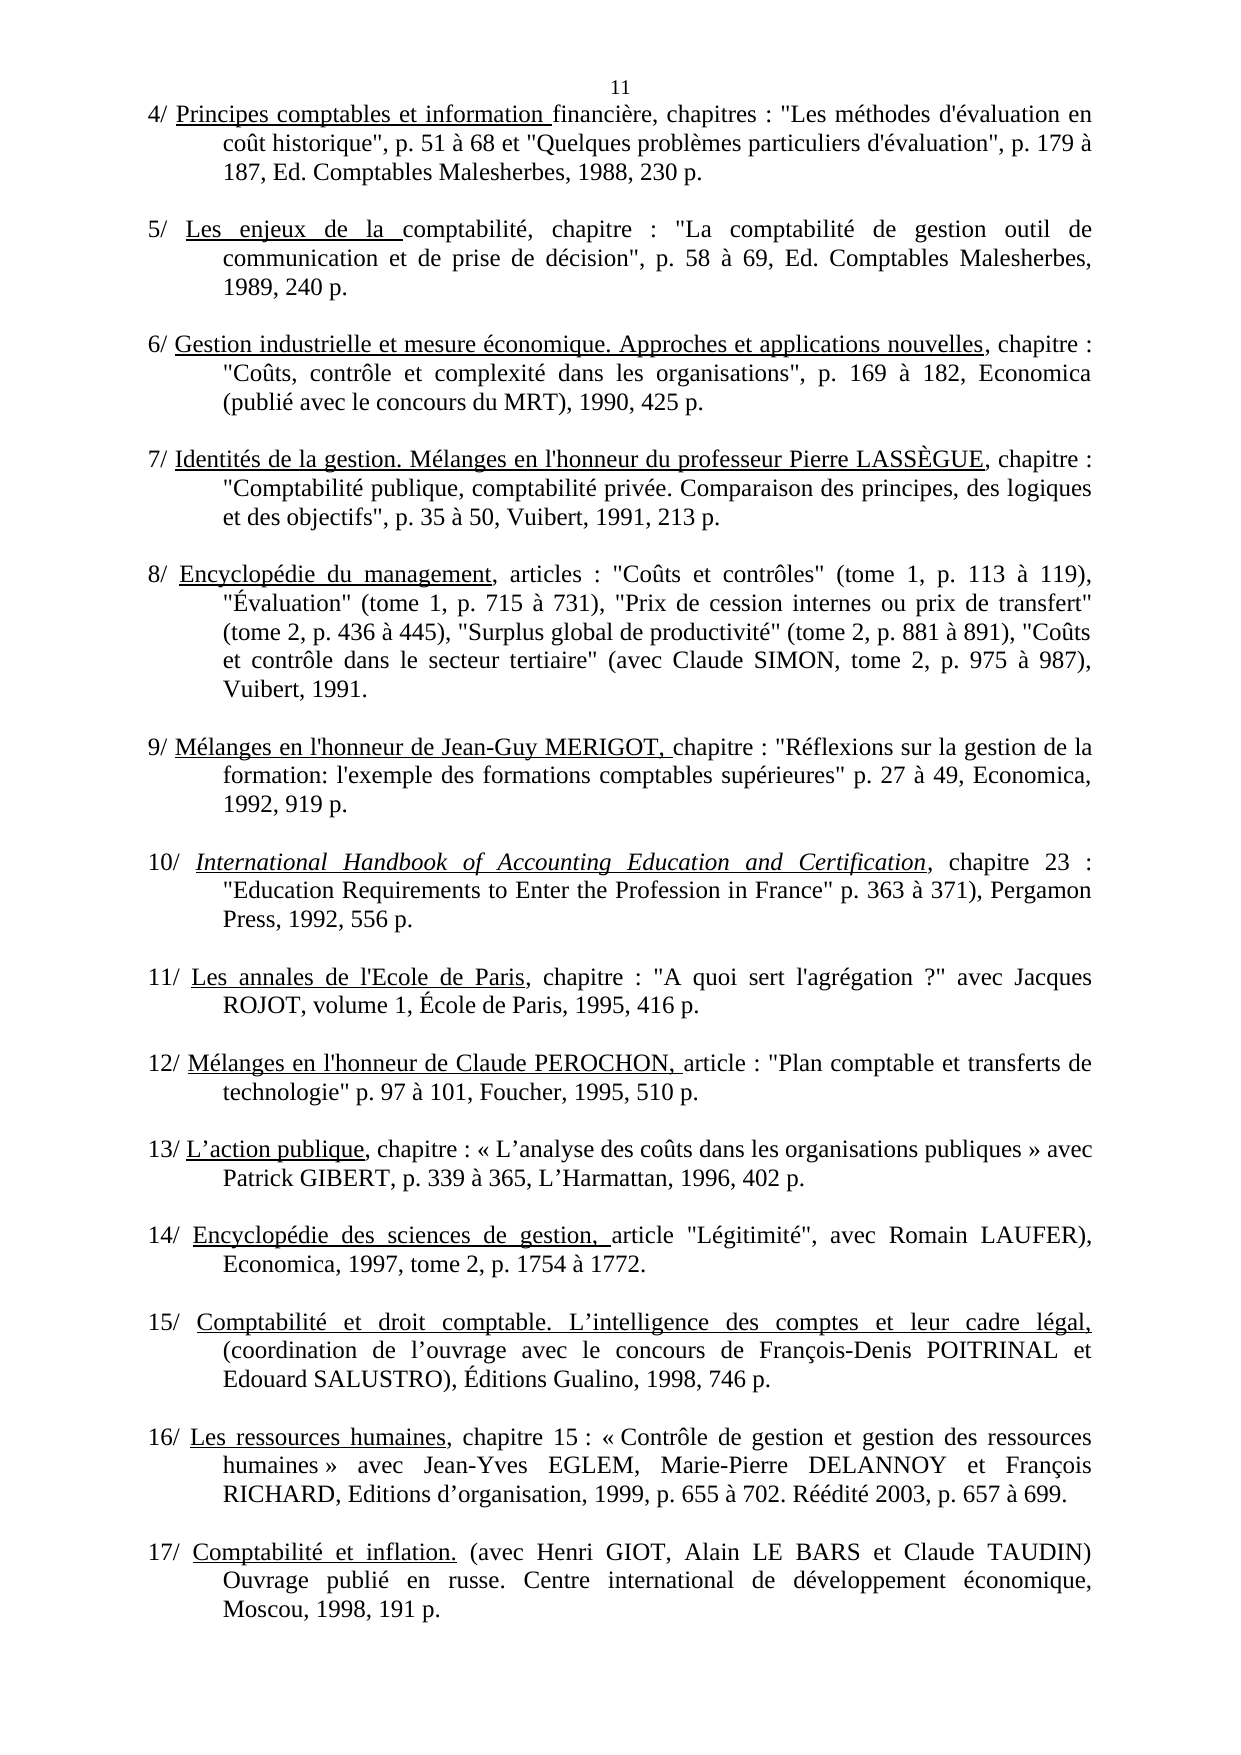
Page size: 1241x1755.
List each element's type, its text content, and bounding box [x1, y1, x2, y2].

text 5/ Les enjeux de la comptabilité, chapitre : "La comptabilité de gestion outil de communication et de prise de décision", p. 58 à 69, Ed. Comptables Malesherbes, 1989, 240 p. [148, 214, 1093, 300]
text 9/ Mélanges en l'honneur de Jean-Guy MERIGOT, chapitre : "Réflexions sur la gestion de la formation: l'exemple des formations comptables supérieures" p. 27 à 49, Economica, 1992, 919 p. [148, 732, 1093, 818]
text 12/ Mélanges en l'honneur de Claude PEROCHON, article : "Plan comptable et transferts de technologie" p. 97 à 101, Foucher, 1995, 510 p. [148, 1048, 1093, 1105]
text 13/ L’action publique, chapitre : « L’analyse des coûts dans les organisations publiques » avec Patrick GIBERT, p. 339 à 365, L’Harmattan, 1996, 402 p. [148, 1134, 1093, 1192]
text 17/ Comptabilité et inflation. (avec Henri GIOT, Alain LE BARS et Claude TAUDIN) Ouvrage publié en russe. Centre international de développement économique, Moscou, 1998, 191 p. [148, 1537, 1093, 1623]
text 10/ International Handbook of Accounting Education and Certification, chapitre 23 : "Education Requirements to Enter the Profession in France" p. 363 à 371), Pergamon Press, 1992, 556 p. [148, 847, 1093, 933]
text 6/ Gestion industrielle et mesure économique. Approches et applications nouvelles, chapitre : "Coûts, contrôle et complexité dans les organisations", p. 169 à 182, Economica (publié avec le concours du MRT), 1990, 425 p. [148, 329, 1093, 415]
text 4/ Principes comptables et information financière, chapitres : "Les méthodes d'évaluation en coût historique", p. 51 à 68 et "Quelques problèmes particuliers d'évaluation", p. 179 à 187, Ed. Comptables Malesherbes, 1988, 230 p. [148, 99, 1093, 185]
text 16/ Les ressources humaines, chapitre 15 : « Contrôle de gestion et gestion des ressources humaines » avec Jean-Yves EGLEM, Marie-Pierre DELANNOY et François RICHARD, Editions d’organisation, 1999, p. 655 à 702. Réédité 2003, p. 657 à 699. [148, 1422, 1093, 1508]
text 8/ Encyclopédie du management, articles : "Coûts et contrôles" (tome 1, p. 113 à 119), "Évaluation" (tome 1, p. 715 à 731), "Prix de cession internes ou prix de transfert" (tome 2, p. 436 à 445), "Surplus global de productivité" (tome 2, p. 881 à 891), "Coûts et contrôle dans le secteur tertiaire" (avec Claude SIMON, tome 2, p. 975 à 987), Vuibert, 1991. [148, 559, 1093, 703]
text 14/ Encyclopédie des sciences de gestion, article "Légitimité", avec Romain LAUFER), Economica, 1997, tome 2, p. 1754 à 1772. [148, 1220, 1093, 1278]
text 11/ Les annales de l'Ecole de Paris, chapitre : "A quoi sert l'agrégation ?" avec Jacques ROJOT, volume 1, École de Paris, 1995, 416 p. [148, 962, 1093, 1019]
text 7/ Identités de la gestion. Mélanges en l'honneur du professeur Pierre LASSÈGUE, chapitre : "Comptabilité publique, comptabilité privée. Comparaison des principes, des logiques et des objectifs", p. 35 à 50, Vuibert, 1991, 213 p. [148, 444, 1093, 530]
text 15/ Comptabilité et droit comptable. L’intelligence des comptes et leur cadre légal, (coordination de l’ouvrage avec le concours de François-Denis POITRINAL et Edouard SALUSTRO), Éditions Gualino, 1998, 746 p. [148, 1307, 1093, 1393]
